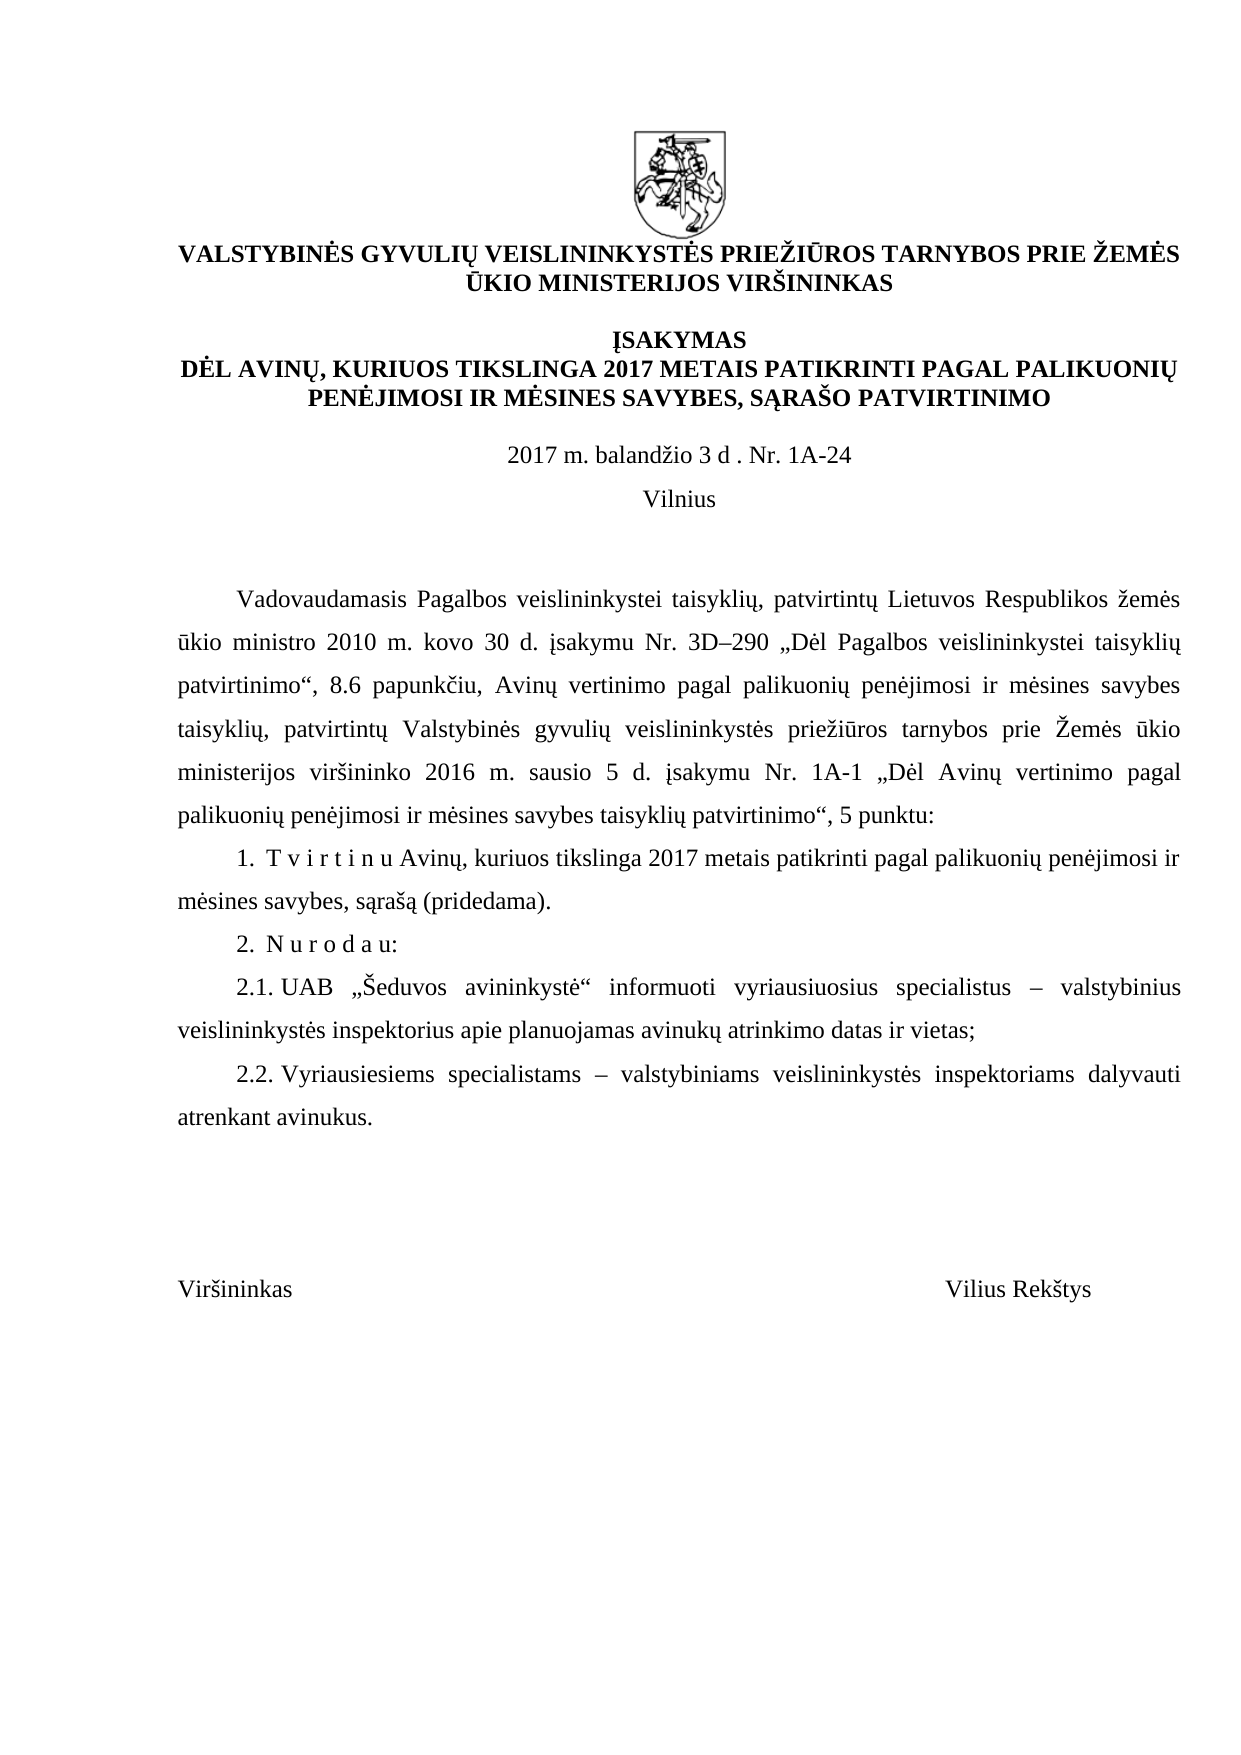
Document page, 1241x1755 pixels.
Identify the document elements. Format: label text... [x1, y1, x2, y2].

text VALSTYBINĖS GYVULIŲ VEISLININKYSTĖS PRIEŽIŪROS TARNYBOS PRIE ŽEMĖS ŪKIO MINISTERIJOS VIRŠININKAS [177, 239, 1181, 297]
text 2.2. Vyriausiesiems specialistams – valstybiniams veislininkystės inspektoriams dalyvauti atrenkant avinukus. [177, 1059, 1181, 1131]
text 1. T v i r t i n u Avinų, kuriuos tikslinga 2017 metais patikrinti pagal palikuonių penėjimosi ir mėsines savybes, sąrašą (pridedama). [177, 843, 1181, 915]
text 2. N u r o d a u: [177, 929, 1181, 958]
text DĖL AVINŲ, KURIUOS TIKSLINGA 2017 METAIS PATIKRINTI PAGAL PALIKUONIŲ PENĖJIMOSI IR MĖSINES SAVYBES, SĄRAŠO PATVIRTINIMO [177, 354, 1181, 412]
text 2017 m. balandžio 3 d . Nr. 1A-24 [177, 441, 1181, 469]
text 2.1. UAB „Šeduvos avininkystė“ informuoti vyriausiuosius specialistus – valstybinius veislininkystės inspektorius apie planuojamas avinukų atrinkimo datas ir vietas; [177, 972, 1181, 1044]
text ĮSAKYMAS [177, 326, 1181, 354]
text Vadovaudamasis Pagalbos veislininkystei taisyklių, patvirtintų Lietuvos Respublikos žemės ūkio ministro 2010 m. kovo 30 d. įsakymu Nr. 3D–290 „Dėl Pagalbos veislininkystei taisyklių patvirtinimo“, 8.6 papunkčiu, Avinų vertinimo pagal palikuonių penėjimosi ir mėsines savybes taisyklių, patvirtintų Valstybinės gyvulių veislininkystės priežiūros tarnybos prie Žemės ūkio ministerijos viršininko 2016 m. sausio 5 d. įsakymu Nr. 1A-1 „Dėl Avinų vertinimo pagal palikuonių penėjimosi ir mėsines savybes taisyklių patvirtinimo“, 5 punktu: [177, 584, 1181, 829]
text Vilnius [177, 484, 1181, 512]
text Viršininkas Vilius Rekštys [177, 1274, 1181, 1303]
